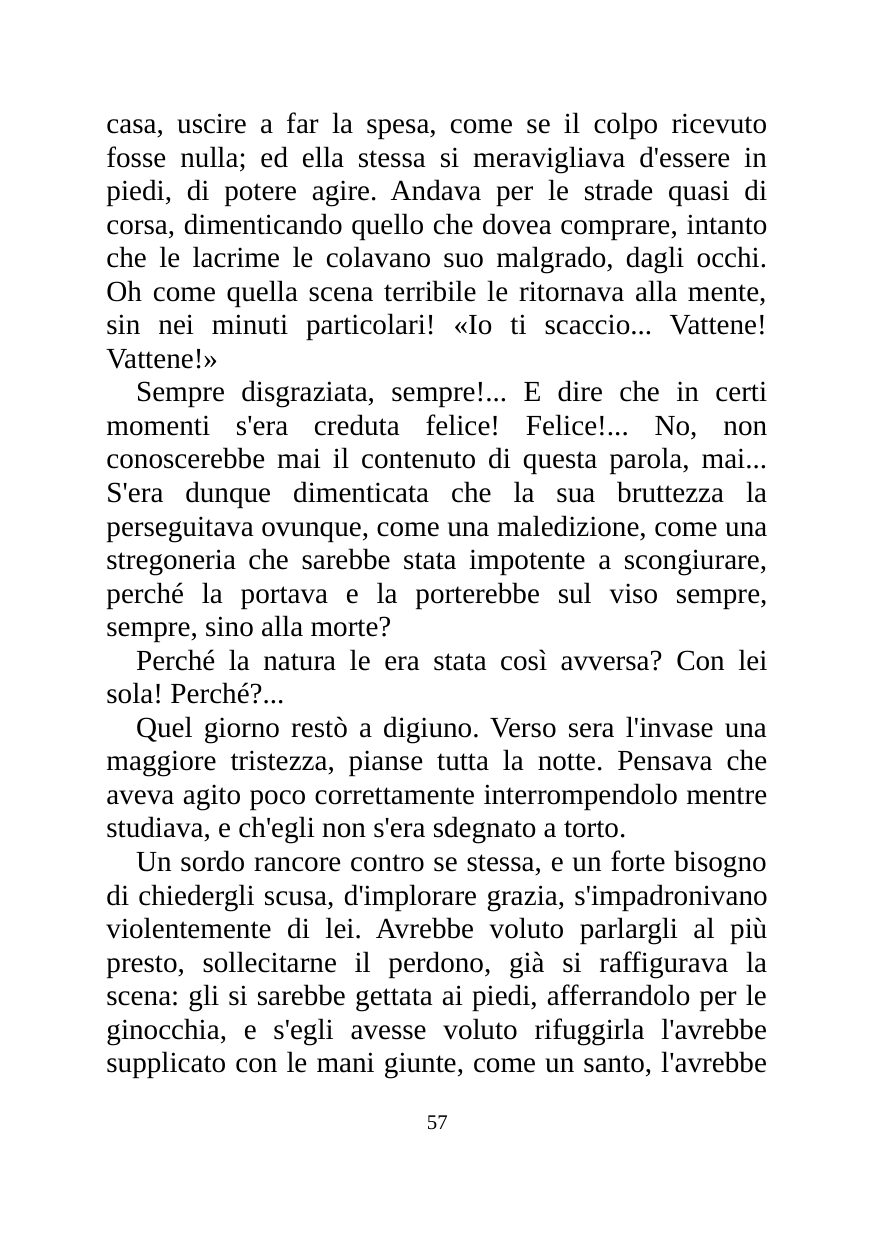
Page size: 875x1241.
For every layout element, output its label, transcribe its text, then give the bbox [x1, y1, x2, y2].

text Sempre disgraziata, sempre!... E dire che in certi momenti s'era creduta felice! Felice!... No, non conoscerebbe mai il contenuto di questa parola, mai... S'era dunque dimenticata che la sua bruttezza la perseguitava ovunque, come una maledizione, come una stregoneria che sarebbe stata impotente a scongiurare, perché la portava e la porterebbe sul viso sempre, sempre, sino alla morte? [106, 374, 768, 643]
text Quel giorno restò a digiuno. Verso sera l'invase una maggiore tristezza, pianse tutta la notte. Pensava che aveva agito poco correttamente interrompendolo mentre studiava, e ch'egli non s'era sdegnato a torto. [106, 710, 768, 844]
text Perché la natura le era stata così avversa? Con lei sola! Perché?... [106, 643, 768, 710]
text Un sordo rancore contro se stessa, e un forte bisogno di chiedergli scusa, d'implorare grazia, s'impadronivano violentemente di lei. Avrebbe voluto parlargli al più presto, sollecitarne il perdono, già si raffigurava la scena: gli si sarebbe gettata ai piedi, afferrandolo per le ginocchia, e s'egli avesse voluto rifuggirla l'avrebbe supplicato con le mani giunte, come un santo, l'avrebbe [106, 844, 768, 1079]
text casa, uscire a far la spesa, come se il colpo ricevuto fosse nulla; ed ella stessa si meravigliava d'essere in piedi, di potere agire. Andava per le strade quasi di corsa, dimenticando quello che dovea comprare, intanto che le lacrime le colavano suo malgrado, dagli occhi. Oh come quella scena terribile le ritornava alla mente, sin nei minuti particolari! «Io ti scaccio... Vattene! Vattene!» [106, 106, 768, 374]
